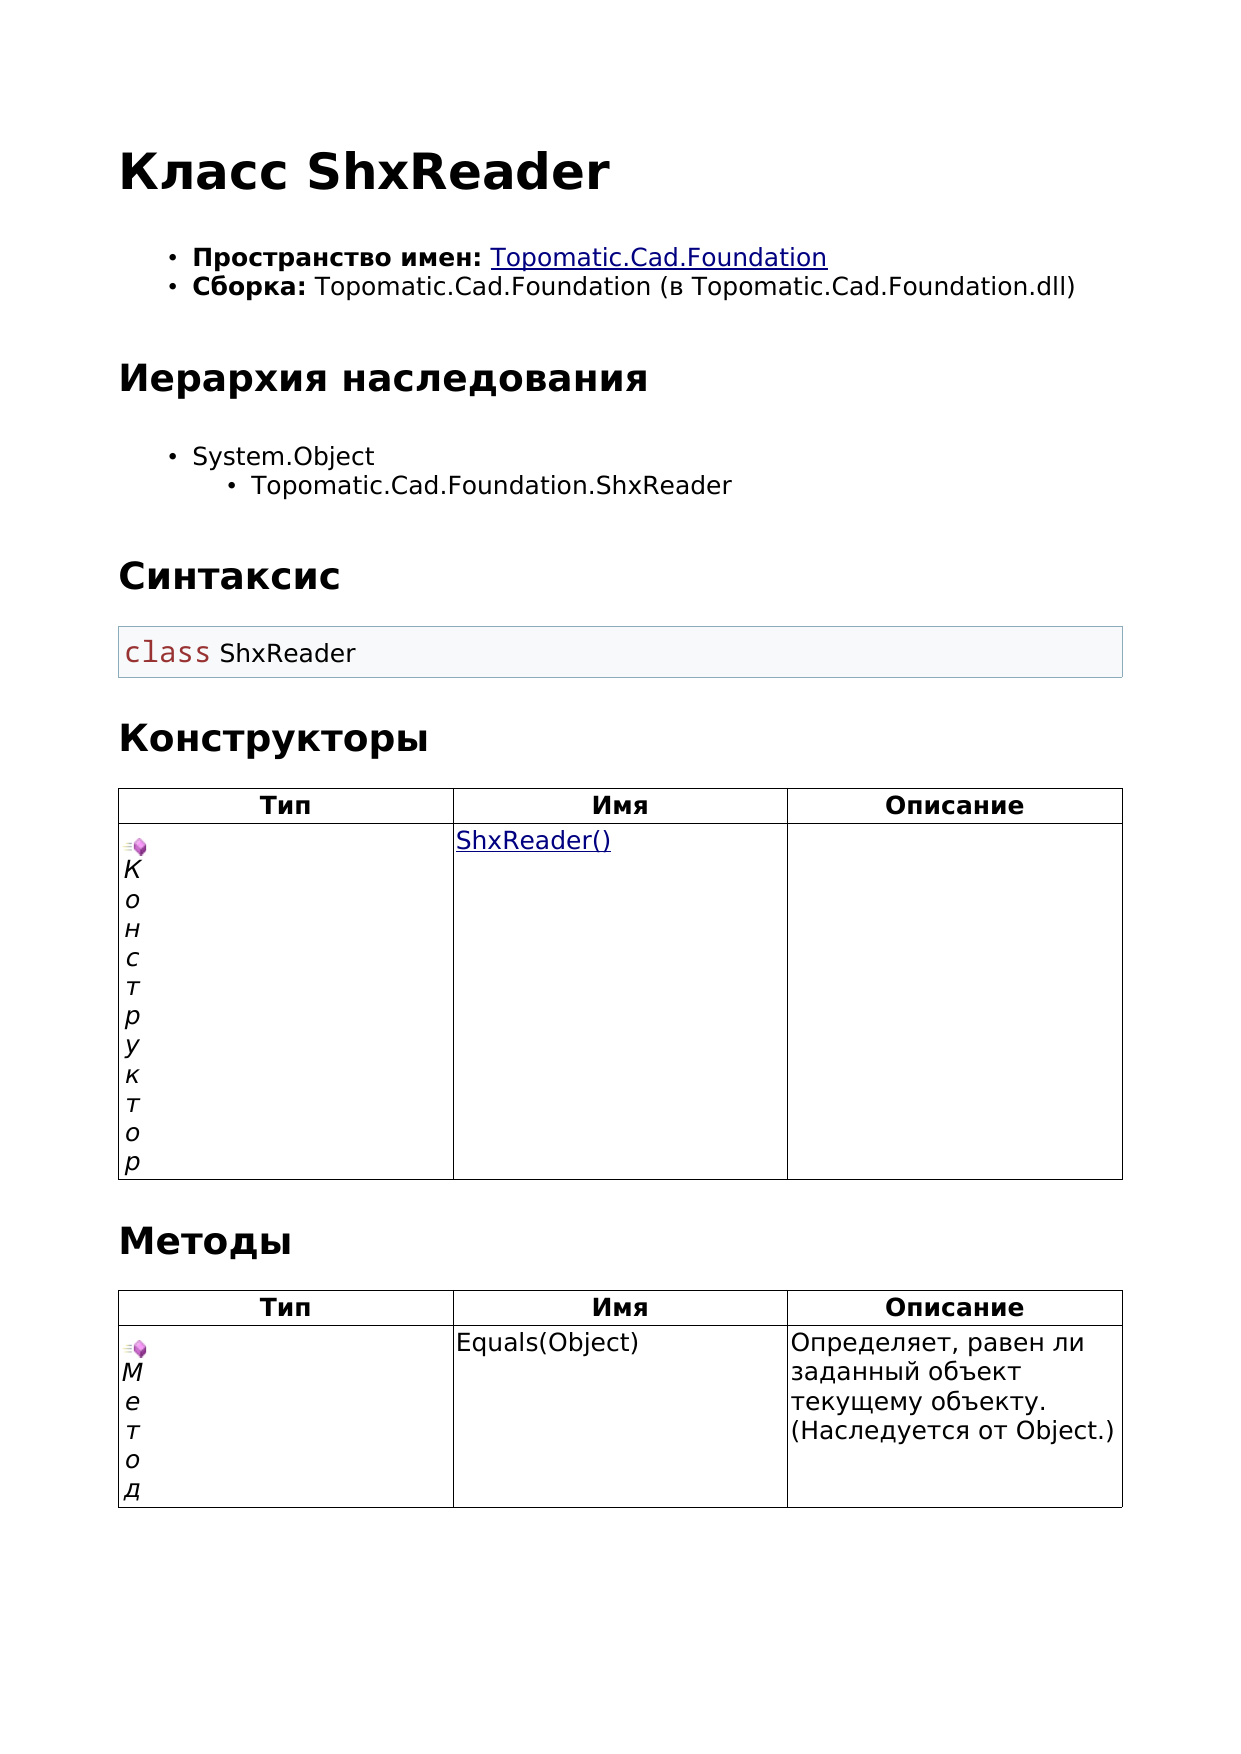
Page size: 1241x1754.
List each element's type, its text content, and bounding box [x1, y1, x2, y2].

list Пространство имен: Topomatic.Cad.Foundation [177, 243, 1122, 272]
table_cell [119, 824, 453, 1179]
table_header class ShxReader [119, 627, 1122, 677]
list Сборка: Topomatic.Cad.Foundation (в Topomatic.Cad.Foundation.dll) [177, 272, 1122, 302]
table_cell [788, 824, 1122, 1179]
table_header Тип [119, 789, 453, 823]
picture [121, 838, 147, 856]
subtitle Методы [118, 1219, 1122, 1263]
table_cell Equals(Object) [454, 1326, 787, 1507]
subtitle Класс ShxReader [118, 143, 1122, 201]
table_header Имя [454, 1291, 787, 1325]
picture [121, 1340, 147, 1358]
table_header Тип [119, 1291, 453, 1325]
table_cell ShxReader() [454, 824, 787, 1179]
table_cell Определяет, равен ли заданный объект текущему объекту. (Наследуется от Object.) [788, 1326, 1122, 1507]
table_header Описание [788, 789, 1122, 823]
list System.Object [177, 442, 1122, 471]
table_header Имя [454, 789, 787, 823]
table_header Описание [788, 1291, 1122, 1325]
subtitle Синтаксис [118, 554, 1122, 598]
subtitle Иерархия наследования [118, 356, 1122, 400]
subtitle Конструкторы [118, 717, 1122, 761]
list Topomatic.Cad.Foundation.ShxReader [236, 471, 1122, 500]
table_cell [119, 1326, 453, 1507]
